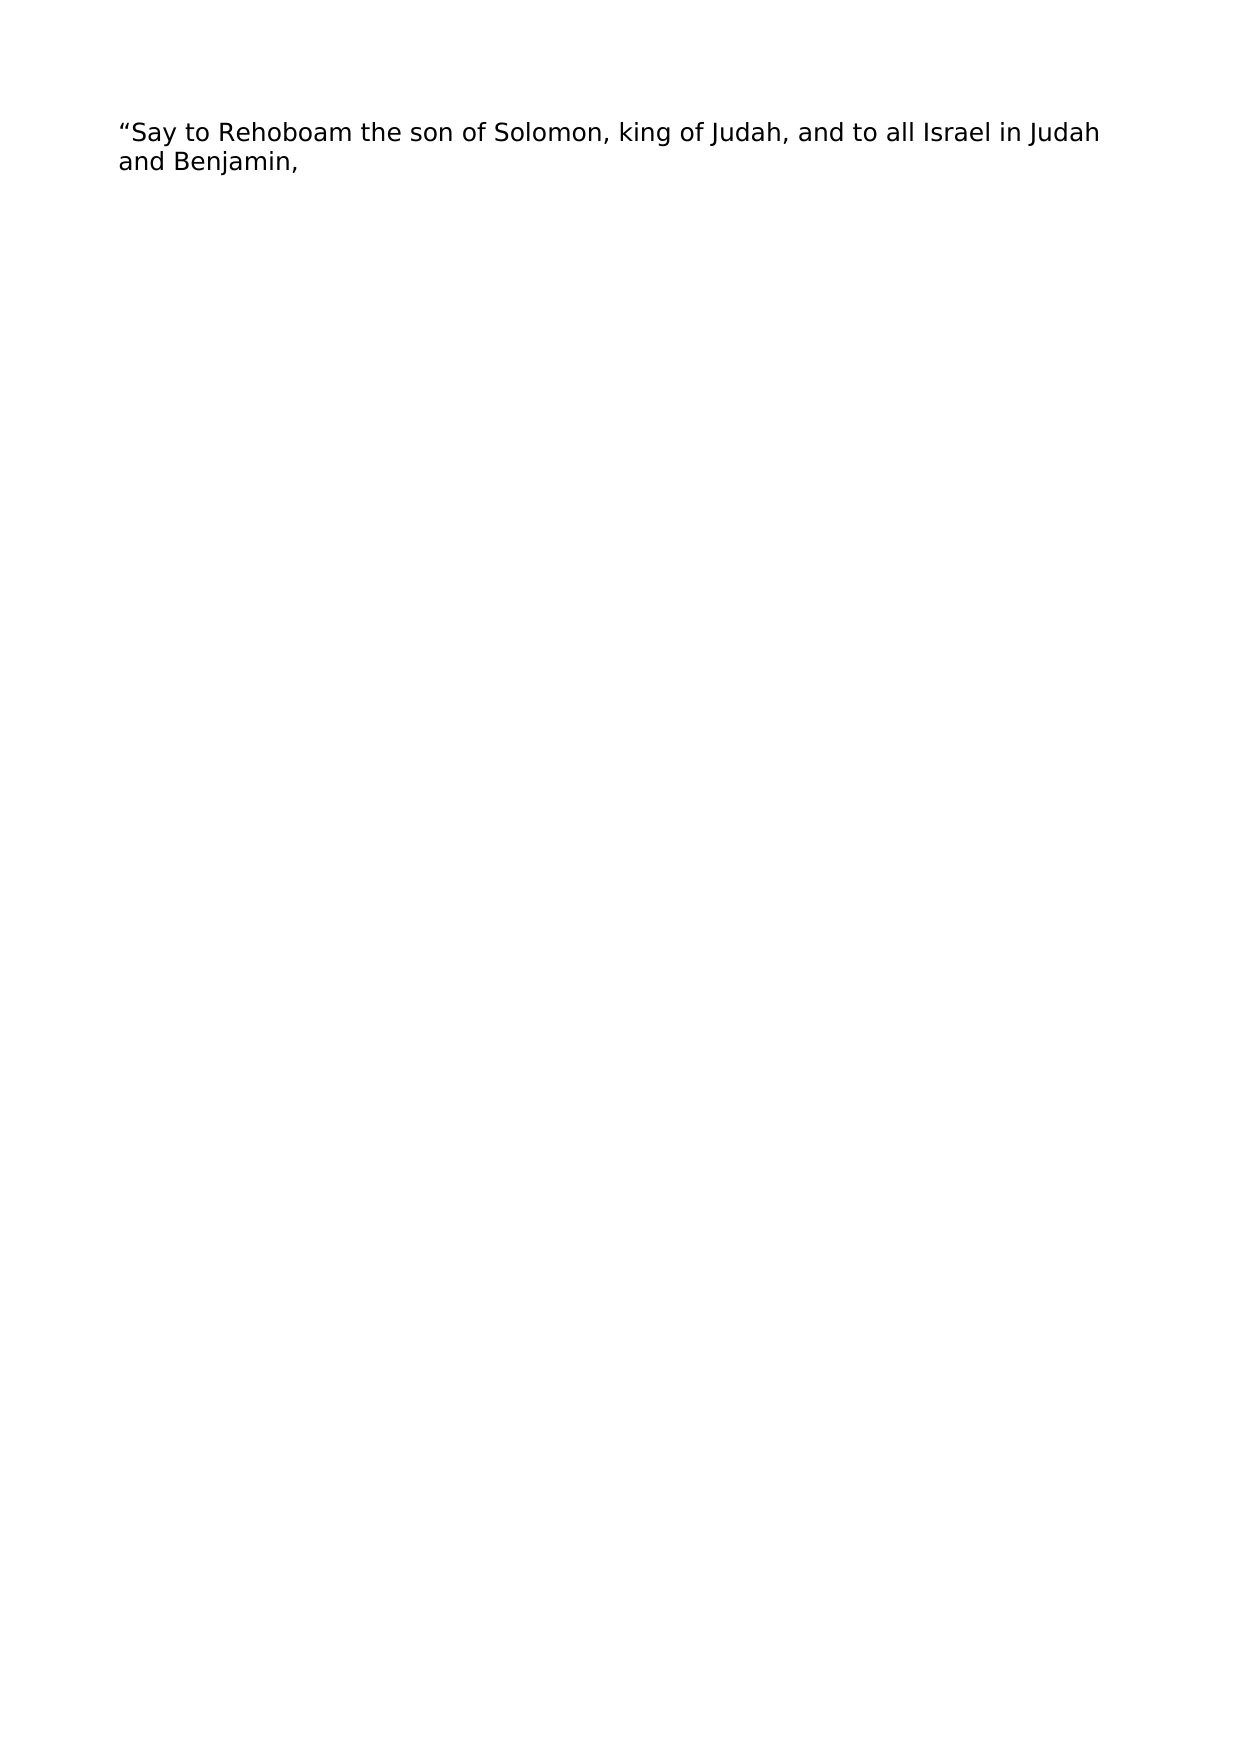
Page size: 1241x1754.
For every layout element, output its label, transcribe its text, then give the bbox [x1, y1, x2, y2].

text “Say to Rehoboam the son of Solomon, king of Judah, and to all Israel in Judah and Benjamin, [118, 118, 1122, 176]
